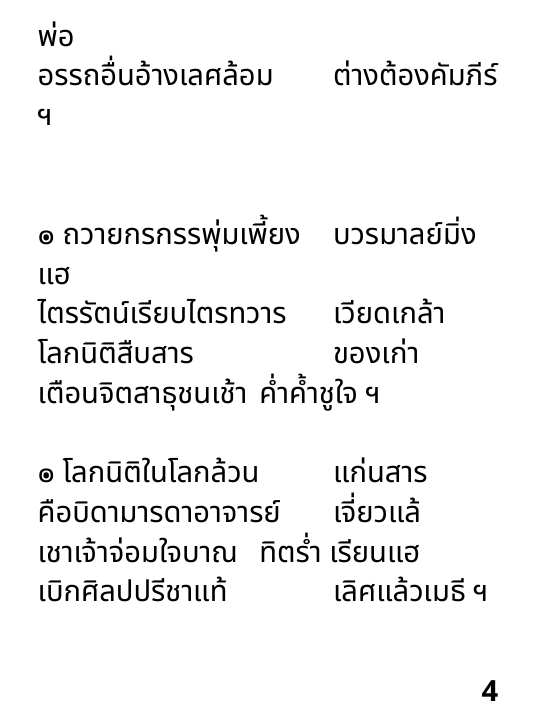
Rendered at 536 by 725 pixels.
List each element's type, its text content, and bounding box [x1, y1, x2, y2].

text อรรถอื่นอ้างเลศล้อม ต่างต้องคัมภีร์ ฯ [37, 55, 498, 134]
text เตือนจิตสาธุชนเช้า ค่ำค้ำชูใจ ฯ [37, 372, 498, 412]
text เชาเจ้าจ่อมใจบาณ ทิตร่ำ เรียนแฮ [37, 531, 498, 571]
text คือบิดามารดาอาจารย์ เจี่ยวแล้ [37, 491, 498, 531]
text ๏ โลกนิติในโลกล้วน แก่นสาร [37, 452, 498, 491]
text เบิกศิลปปรีชาแท้ เลิศแล้วเมธี ฯ [37, 571, 498, 610]
text พ่อ [37, 15, 498, 55]
text โลกนิติสืบสาร ของเก่า [37, 332, 498, 372]
text ๏ ถวายกรกรรพุ่มเพี้ยง บวรมาลย์มิ่งแฮ [37, 213, 498, 293]
text ไตรรัตน์เรียบไตรทวาร เวียดเกล้า [37, 293, 498, 332]
